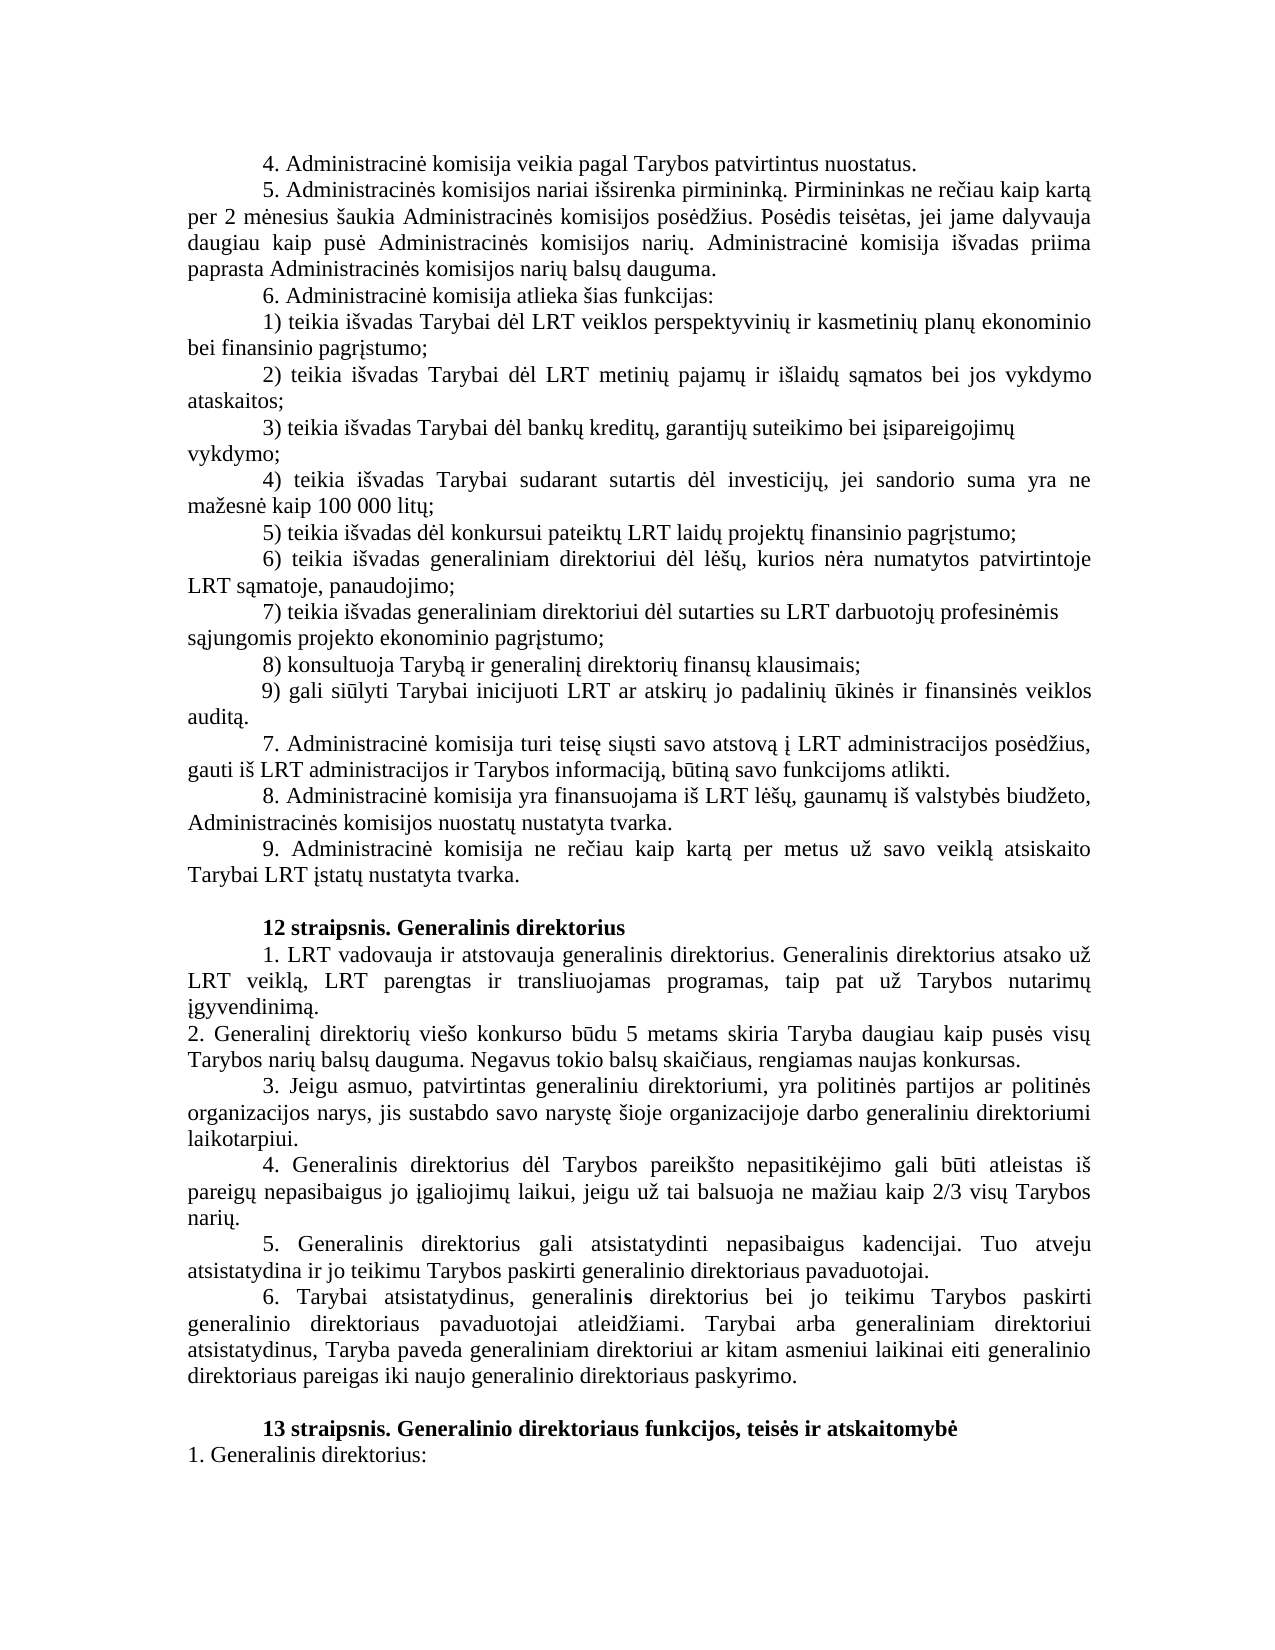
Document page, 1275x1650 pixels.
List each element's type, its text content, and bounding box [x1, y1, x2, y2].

text 8. Administracinė komisija yra finansuojama iš LRT lėšų, gaunamų iš valstybės biudžeto, Administracinės komisijos nuostatų nustatyta tvarka. [187, 782, 1093, 835]
text 3. Jeigu asmuo, patvirtintas generaliniu direktoriumi, yra politinės partijos ar politinės organizacijos narys, jis sustabdo savo narystę šioje organizacijoje darbo generaliniu direktoriumi laikotarpiui. [187, 1072, 1093, 1151]
text 13 straipsnis. Generalinio direktoriaus funkcijos, teisės ir atskaitomybė [187, 1415, 1093, 1441]
text 1. Generalinis direktorius: [187, 1441, 1093, 1468]
text 1) teikia išvadas Tarybai dėl LRT veiklos perspektyvinių ir kasmetinių planų ekonominio bei finansinio pagrįstumo; [187, 308, 1093, 361]
text 7) teikia išvadas generaliniam direktoriui dėl sutarties su LRT darbuotojų profesinėmis sąjungomis projekto ekonominio pagrįstumo; [187, 598, 1093, 651]
text 4. Administracinė komisija veikia pagal Tarybos patvirtintus nuostatus. [187, 150, 1093, 176]
text 6. Tarybai atsistatydinus, generalinis direktorius bei jo teikimu Tarybos paskirti generalinio direktoriaus pavaduotojai atleidžiami. Tarybai arba generaliniam direktoriui atsistatydinus, Taryba paveda generaliniam direktoriui ar kitam asmeniui laikinai eiti generalinio direktoriaus pareigas iki naujo generalinio direktoriaus paskyrimo. [187, 1283, 1093, 1389]
text 5. Administracinės komisijos nariai išsirenka pirmininką. Pirmininkas ne rečiau kaip kartą per 2 mėnesius šaukia Administracinės komisijos posėdžius. Posėdis teisėtas, jei jame dalyvauja daugiau kaip pusė Administracinės komisijos narių. Administracinė komisija išvadas priima paprasta Administracinės komisijos narių balsų dauguma. [187, 176, 1093, 282]
text 2. Generalinį direktorių viešo konkurso būdu 5 metams skiria Taryba daugiau kaip pusės visų Tarybos narių balsų dauguma. Negavus tokio balsų skaičiaus, rengiamas naujas konkursas. [187, 1020, 1093, 1072]
text 9. Administracinė komisija ne rečiau kaip kartą per metus už savo veiklą atsiskaito Tarybai LRT įstatų nustatyta tvarka. [187, 835, 1093, 888]
text 3) teikia išvadas Tarybai dėl bankų kreditų, garantijų suteikimo bei įsipareigojimų vykdymo; [187, 413, 1093, 466]
text 2) teikia išvadas Tarybai dėl LRT metinių pajamų ir išlaidų sąmatos bei jos vykdymo ataskaitos; [187, 361, 1093, 413]
text 4. Generalinis direktorius dėl Tarybos pareikšto nepasitikėjimo gali būti atleistas iš pareigų nepasibaigus jo įgaliojimų laikui, jeigu už tai balsuoja ne mažiau kaip 2/3 visų Tarybos narių. [187, 1151, 1093, 1231]
text 6) teikia išvadas generaliniam direktoriui dėl lėšų, kurios nėra numatytos patvirtintoje LRT sąmatoje, panaudojimo; [187, 545, 1093, 598]
text 7. Administracinė komisija turi teisę siųsti savo atstovą į LRT administracijos posėdžius, gauti iš LRT administracijos ir Tarybos informaciją, būtiną savo funkcijoms atlikti. [187, 730, 1093, 782]
text 5. Generalinis direktorius gali atsistatydinti nepasibaigus kadencijai. Tuo atveju atsistatydina ir jo teikimu Tarybos paskirti generalinio direktoriaus pavaduotojai. [187, 1231, 1093, 1283]
text 12 straipsnis. Generalinis direktorius [187, 914, 1093, 941]
text 4) teikia išvadas Tarybai sudarant sutartis dėl investicijų, jei sandorio suma yra ne mažesnė kaip 100 000 litų; [187, 466, 1093, 519]
text 6. Administracinė komisija atlieka šias funkcijas: [187, 282, 1093, 308]
text 1. LRT vadovauja ir atstovauja generalinis direktorius. Generalinis direktorius atsako už LRT veiklą, LRT parengtas ir transliuojamas programas, taip pat už Tarybos nutarimų įgyvendinimą. [187, 941, 1093, 1020]
text 5) teikia išvadas dėl konkursui pateiktų LRT laidų projektų finansinio pagrįstumo; [187, 519, 1093, 545]
text 9) gali siūlyti Tarybai inicijuoti LRT ar atskirų jo padalinių ūkinės ir finansinės veiklos auditą. [187, 677, 1093, 730]
text 8) konsultuoja Tarybą ir generalinį direktorių finansų klausimais; [187, 651, 1093, 677]
